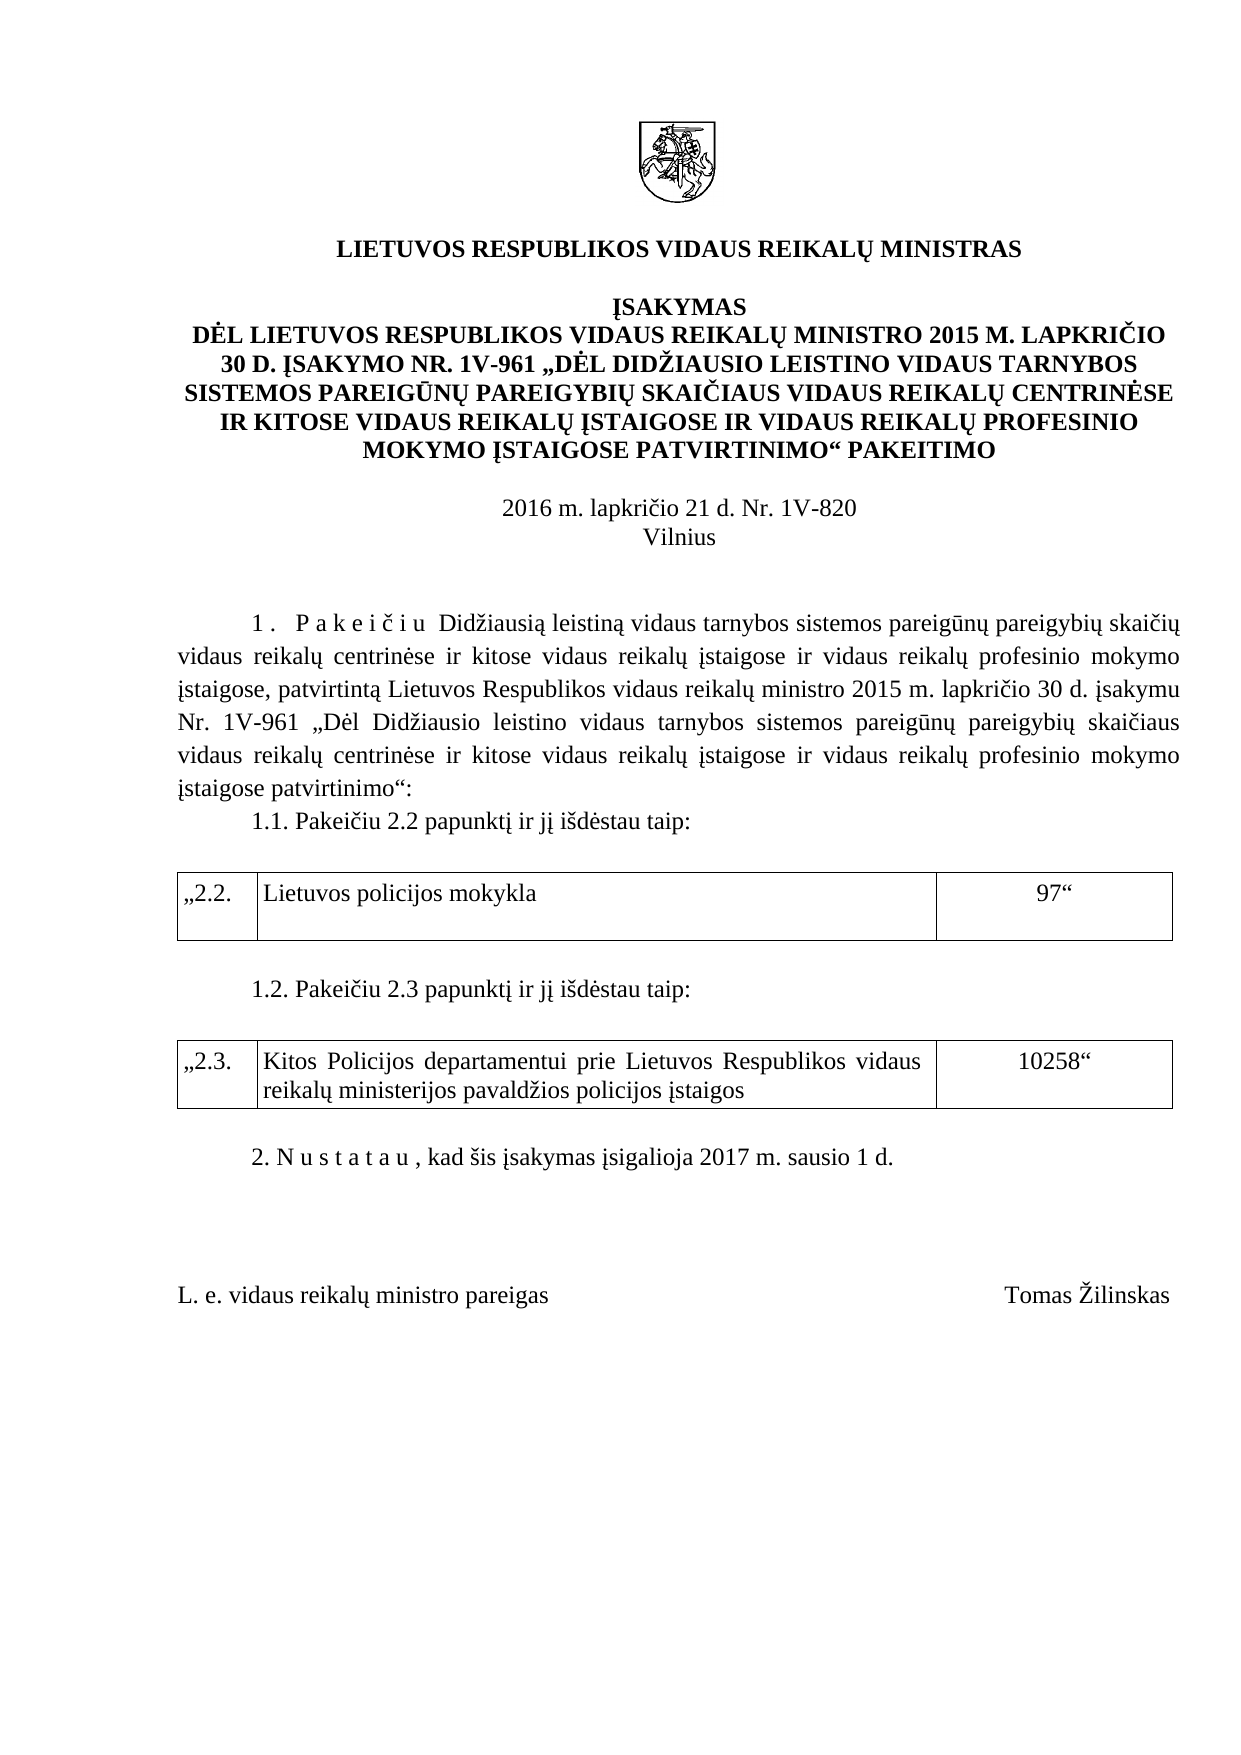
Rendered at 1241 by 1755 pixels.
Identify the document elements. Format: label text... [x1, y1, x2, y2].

text 2. Nustatau, kad šis įsakymas įsigalioja 2017 m. sausio 1 d. [177, 1142, 1181, 1171]
text 1. Pakeičiu Didžiausią leistiną vidaus tarnybos sistemos pareigūnų pareigybių skaičių vidaus reikalų centrinėse ir kitose vidaus reikalų įstaigose ir vidaus reikalų profesinio mokymo įstaigose, patvirtintą Lietuvos Respublikos vidaus reikalų ministro 2015 m. lapkričio 30 d. įsakymu Nr. 1V-961 „Dėl Didžiausio leistino vidaus tarnybos sistemos pareigūnų pareigybių skaičiaus vidaus reikalų centrinėse ir kitose vidaus reikalų įstaigose ir vidaus reikalų profesinio mokymo įstaigose patvirtinimo“: [177, 608, 1181, 802]
text DĖL LIETUVOS RESPUBLIKOS VIDAUS REIKALŲ MINISTRO 2015 M. LAPKRIČIO 30 D. ĮSAKYMO NR. 1V-961 „DĖL Didžiausio leistino vidaus tarnybos sistemos pareigūnų pareigybių skaičiaus vidaus reikalų centrinėse ir kitose vidaus reikalų įstaigose ir vidaus reikalų profesinio mokymo įstaigose patvirtinimo“ PAKEITIMO [177, 321, 1181, 464]
table_header Kitos Policijos departamentui prie Lietuvos Respublikos vidaus reikalų ministerijos pavaldžios policijos įstaigos [258, 1041, 936, 1108]
text 1.1. Pakeičiu 2.2 papunktį ir jį išdėstau taip: [177, 806, 1181, 835]
table_header 10258“ [937, 1041, 1172, 1108]
text Vilnius [177, 522, 1181, 551]
text 2016 m. lapkričio 21 d. Nr. 1V-820 [177, 493, 1181, 522]
text ĮSAKYMAS [177, 292, 1181, 321]
table_header „2.3. [178, 1041, 257, 1108]
text LIETUVOS RESPUBLIKOS VIDAUS REIKALŲ MINISTRAS [177, 234, 1181, 263]
table_header 97“ [937, 873, 1172, 940]
text 1.2. Pakeičiu 2.3 papunktį ir jį išdėstau taip: [177, 974, 1181, 1003]
table_header „2.2. [178, 873, 257, 940]
text L. e. vidaus reikalų ministro pareigas Tomas Žilinskas [177, 1275, 1181, 1309]
table_header Lietuvos policijos mokykla [258, 873, 936, 940]
